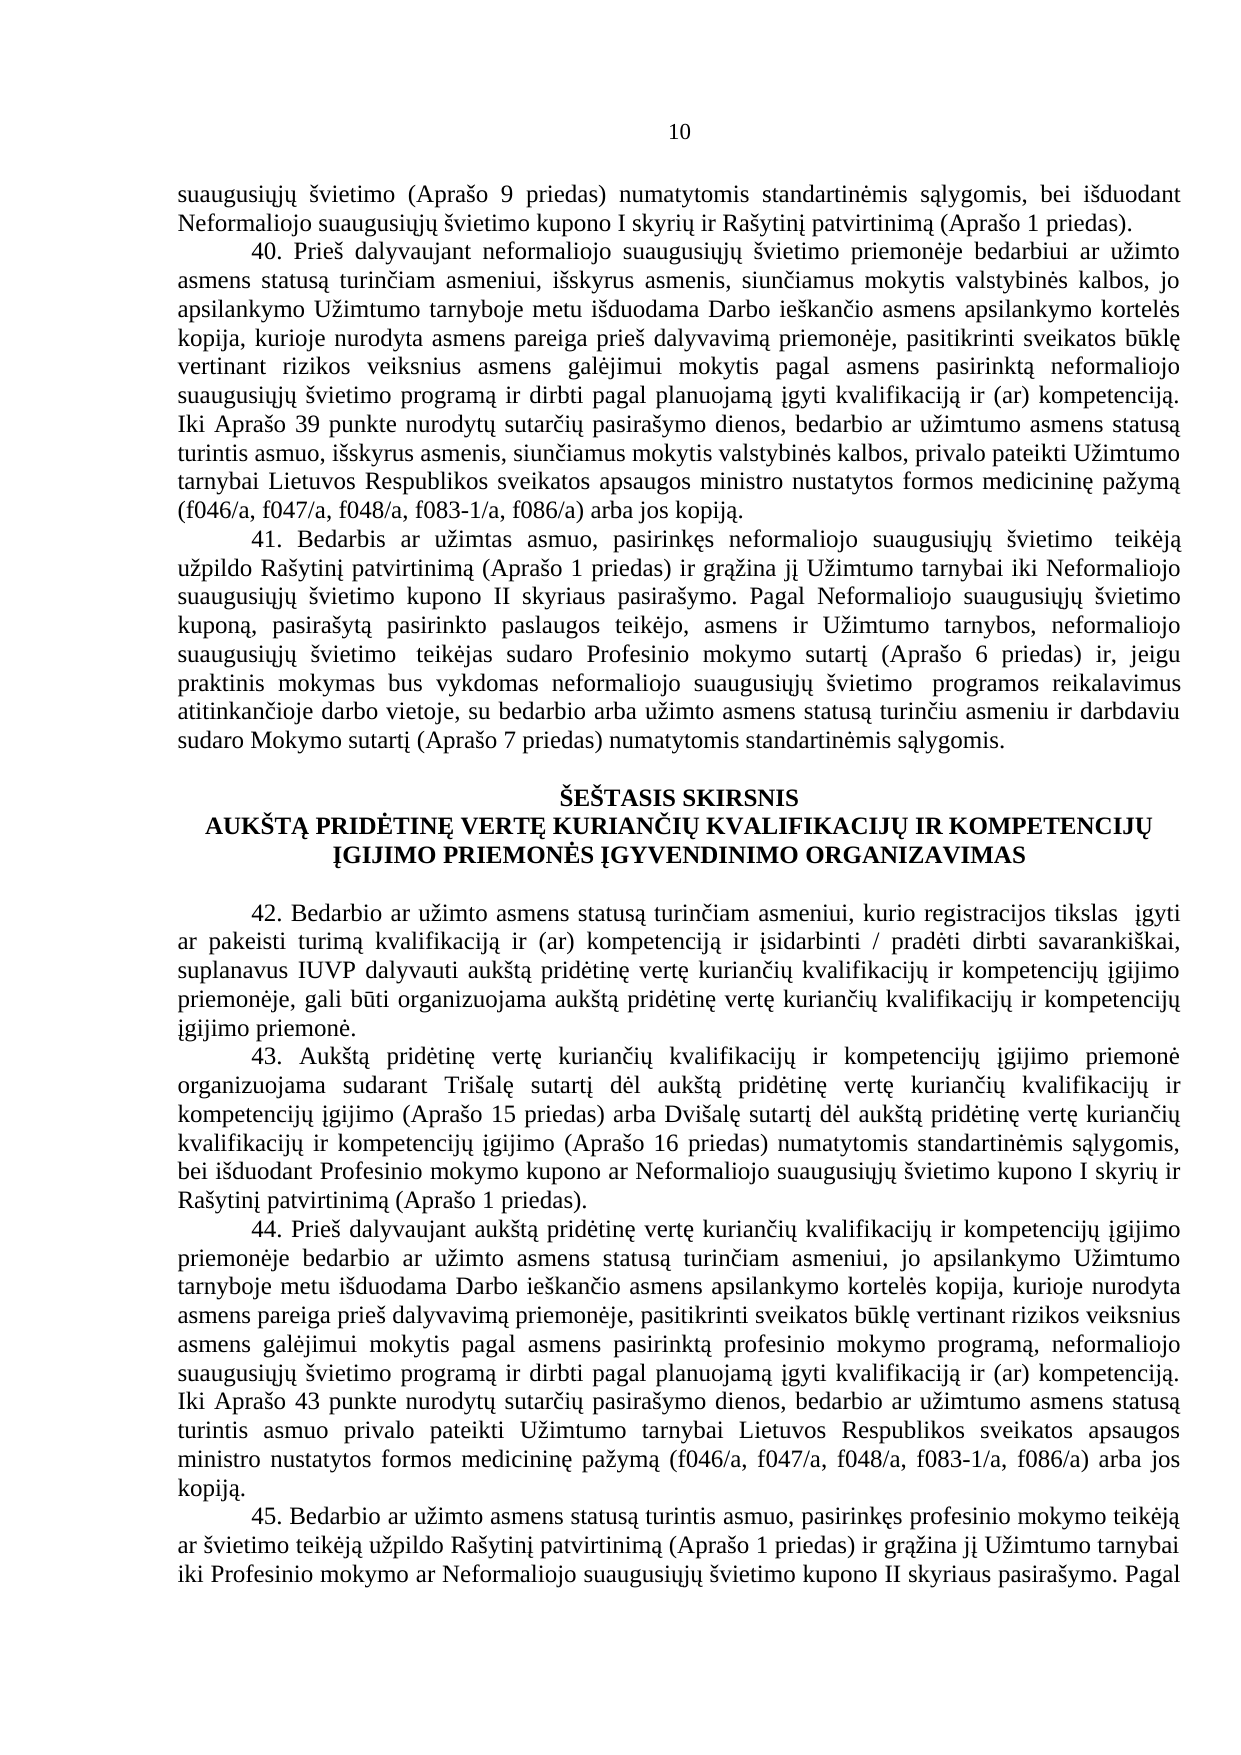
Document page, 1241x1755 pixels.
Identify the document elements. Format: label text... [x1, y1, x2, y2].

text 43. Aukštą pridėtinę vertę kuriančių kvalifikacijų ir kompetencijų įgijimo priemonė organizuojama sudarant Trišalę sutartį dėl aukštą pridėtinę vertę kuriančių kvalifikacijų ir kompetencijų įgijimo (Aprašo 15 priedas) arba Dvišalę sutartį dėl aukštą pridėtinę vertę kuriančių kvalifikacijų ir kompetencijų įgijimo (Aprašo 16 priedas) numatytomis standartinėmis sąlygomis, bei išduodant Profesinio mokymo kupono ar Neformaliojo suaugusiųjų švietimo kupono I skyrių ir Rašytinį patvirtinimą (Aprašo 1 priedas). [177, 1041, 1181, 1214]
text 41. Bedarbis ar užimtas asmuo, pasirinkęs neformaliojo suaugusiųjų švietimo teikėją užpildo Rašytinį patvirtinimą (Aprašo 1 priedas) ir grąžina jį Užimtumo tarnybai iki Neformaliojo suaugusiųjų švietimo kupono II skyriaus pasirašymo. Pagal Neformaliojo suaugusiųjų švietimo kuponą, pasirašytą pasirinkto paslaugos teikėjo, asmens ir Užimtumo tarnybos, neformaliojo suaugusiųjų švietimo teikėjas sudaro Profesinio mokymo sutartį (Aprašo 6 priedas) ir, jeigu praktinis mokymas bus vykdomas neformaliojo suaugusiųjų švietimo programos reikalavimus atitinkančioje darbo vietoje, su bedarbio arba užimto asmens statusą turinčiu asmeniu ir darbdaviu sudaro Mokymo sutartį (Aprašo 7 priedas) numatytomis standartinėmis sąlygomis. [177, 524, 1181, 754]
text 40. Prieš dalyvaujant neformaliojo suaugusiųjų švietimo priemonėje bedarbiui ar užimto asmens statusą turinčiam asmeniui, išskyrus asmenis, siunčiamus mokytis valstybinės kalbos, jo apsilankymo Užimtumo tarnyboje metu išduodama Darbo ieškančio asmens apsilankymo kortelės kopija, kurioje nurodyta asmens pareiga prieš dalyvavimą priemonėje, pasitikrinti sveikatos būklę vertinant rizikos veiksnius asmens galėjimui mokytis pagal asmens pasirinktą neformaliojo suaugusiųjų švietimo programą ir dirbti pagal planuojamą įgyti kvalifikaciją ir (ar) kompetenciją. Iki Aprašo 39 punkte nurodytų sutarčių pasirašymo dienos, bedarbio ar užimtumo asmens statusą turintis asmuo, išskyrus asmenis, siunčiamus mokytis valstybinės kalbos, privalo pateikti Užimtumo tarnybai Lietuvos Respublikos sveikatos apsaugos ministro nustatytos formos medicininę pažymą (f046/a, f047/a, f048/a, f083-1/a, f086/a) arba jos kopiją. [177, 236, 1181, 524]
text AUKŠTĄ PRIDĖTINĘ VERTĘ KURIANČIŲ KVALIFIKACIJŲ IR KOMPETENCIJŲ ĮGIJIMO PRIEMONĖS ĮGYVENDINIMO ORGANIZAVIMAS [177, 811, 1181, 869]
text 45. Bedarbio ar užimto asmens statusą turintis asmuo, pasirinkęs profesinio mokymo teikėją ar švietimo teikėją užpildo Rašytinį patvirtinimą (Aprašo 1 priedas) ir grąžina jį Užimtumo tarnybai iki Profesinio mokymo ar Neformaliojo suaugusiųjų švietimo kupono II skyriaus pasirašymo. Pagal [177, 1501, 1181, 1588]
text 42. Bedarbio ar užimto asmens statusą turinčiam asmeniui, kurio registracijos tikslas įgyti ar pakeisti turimą kvalifikaciją ir (ar) kompetenciją ir įsidarbinti / pradėti dirbti savarankiškai, suplanavus IUVP dalyvauti aukštą pridėtinę vertę kuriančių kvalifikacijų ir kompetencijų įgijimo priemonėje, gali būti organizuojama aukštą pridėtinę vertę kuriančių kvalifikacijų ir kompetencijų įgijimo priemonė. [177, 898, 1181, 1041]
text suaugusiųjų švietimo (Aprašo 9 priedas) numatytomis standartinėmis sąlygomis, bei išduodant Neformaliojo suaugusiųjų švietimo kupono I skyrių ir Rašytinį patvirtinimą (Aprašo 1 priedas). [177, 179, 1181, 236]
text ŠEŠTASIS SKIRSNIS [177, 783, 1181, 811]
text 44. Prieš dalyvaujant aukštą pridėtinę vertę kuriančių kvalifikacijų ir kompetencijų įgijimo priemonėje bedarbio ar užimto asmens statusą turinčiam asmeniui, jo apsilankymo Užimtumo tarnyboje metu išduodama Darbo ieškančio asmens apsilankymo kortelės kopija, kurioje nurodyta asmens pareiga prieš dalyvavimą priemonėje, pasitikrinti sveikatos būklę vertinant rizikos veiksnius asmens galėjimui mokytis pagal asmens pasirinktą profesinio mokymo programą, neformaliojo suaugusiųjų švietimo programą ir dirbti pagal planuojamą įgyti kvalifikaciją ir (ar) kompetenciją. Iki Aprašo 43 punkte nurodytų sutarčių pasirašymo dienos, bedarbio ar užimtumo asmens statusą turintis asmuo privalo pateikti Užimtumo tarnybai Lietuvos Respublikos sveikatos apsaugos ministro nustatytos formos medicininę pažymą (f046/a, f047/a, f048/a, f083-1/a, f086/a) arba jos kopiją. [177, 1214, 1181, 1501]
